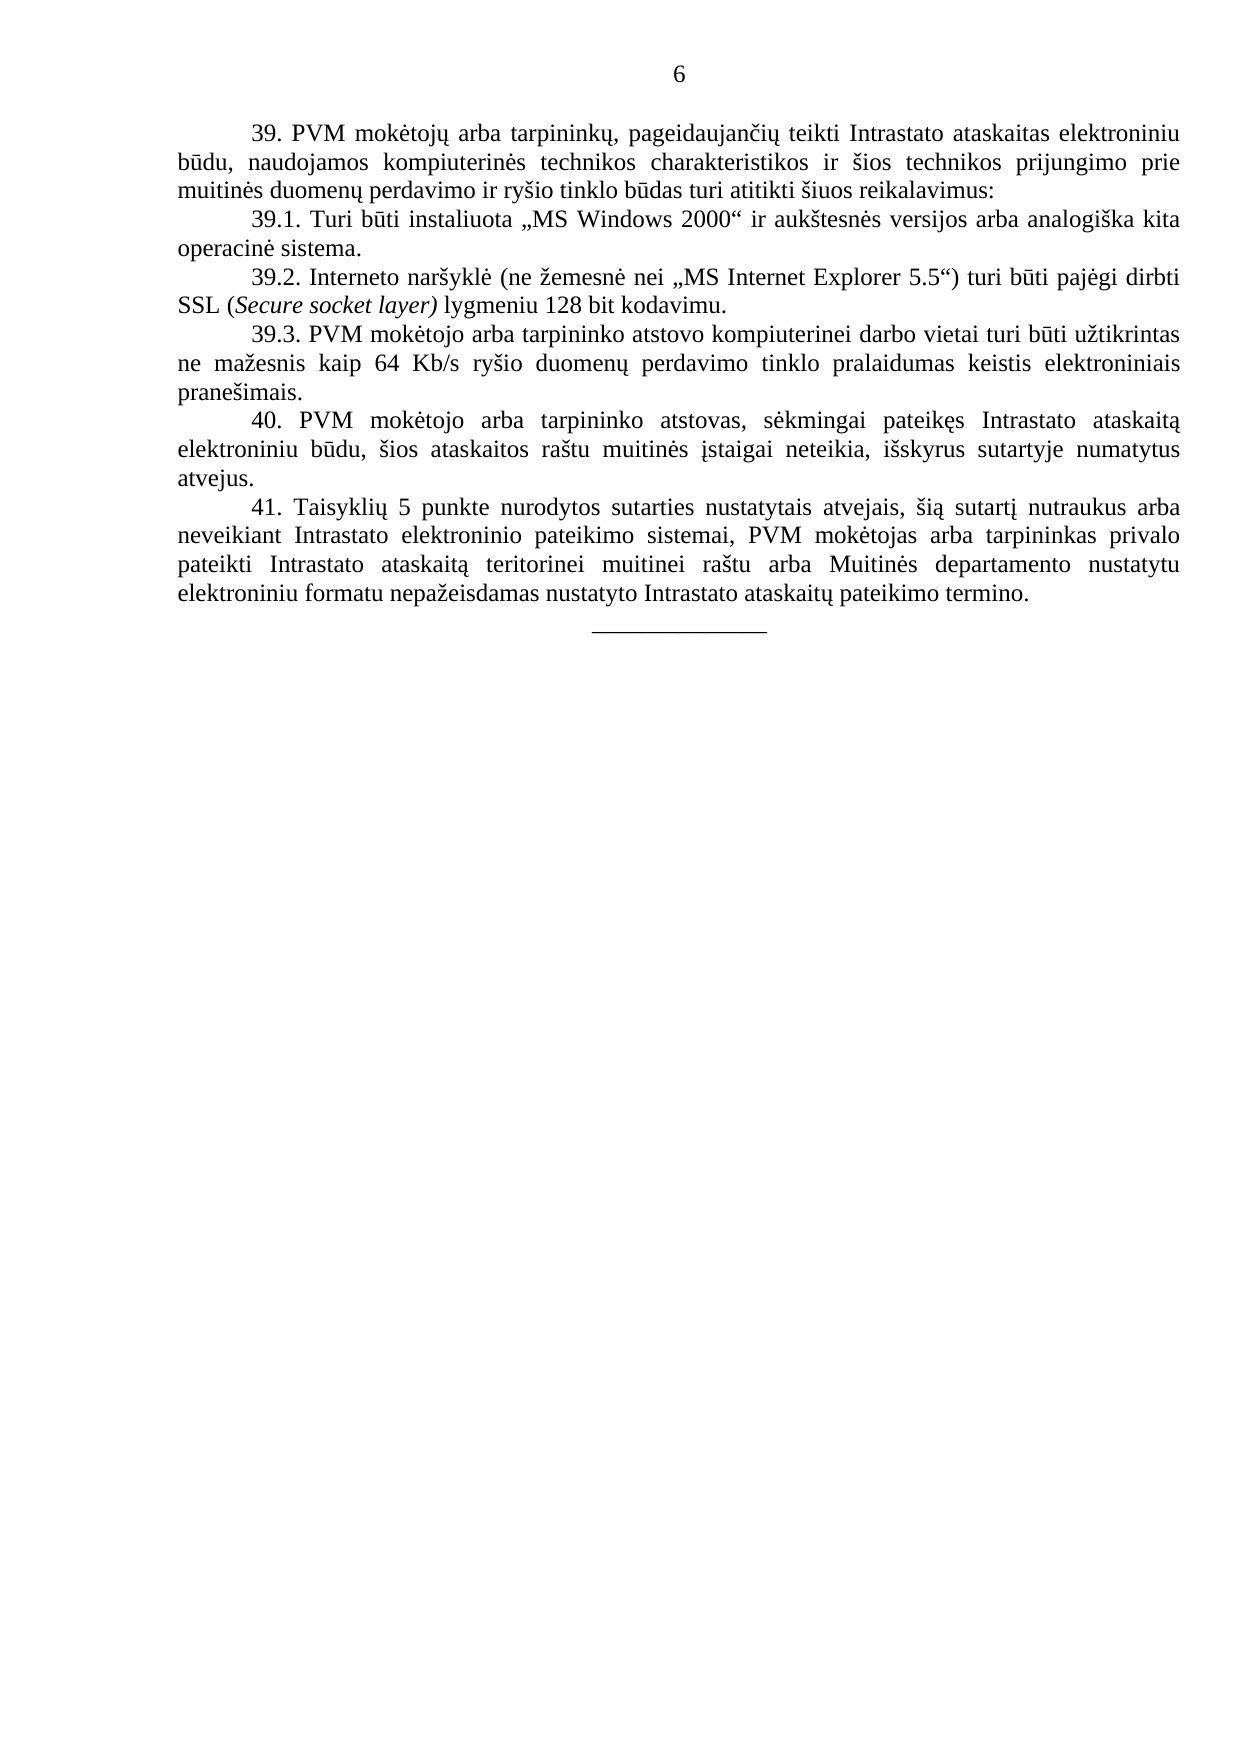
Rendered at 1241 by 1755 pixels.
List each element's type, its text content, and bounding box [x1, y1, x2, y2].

text 41. Taisyklių 5 punkte nurodytos sutarties nustatytais atvejais, šią sutartį nutraukus arba neveikiant Intrastato elektroninio pateikimo sistemai, PVM mokėtojas arba tarpininkas privalo pateikti Intrastato ataskaitą teritorinei muitinei raštu arba Muitinės departamento nustatytu elektroniniu formatu nepažeisdamas nustatyto Intrastato ataskaitų pateikimo termino. [177, 492, 1181, 607]
text 39. PVM mokėtojų arba tarpininkų, pageidaujančių teikti Intrastato ataskaitas elektroniniu būdu, naudojamos kompiuterinės technikos charakteristikos ir šios technikos prijungimo prie muitinės duomenų perdavimo ir ryšio tinklo būdas turi atitikti šiuos reikalavimus: [177, 118, 1181, 204]
text 39.3. PVM mokėtojo arba tarpininko atstovo kompiuterinei darbo vietai turi būti užtikrintas ne mažesnis kaip 64 Kb/s ryšio duomenų perdavimo tinklo pralaidumas keistis elektroniniais pranešimais. [177, 319, 1181, 406]
text 39.1. Turi būti instaliuota „MS Windows 2000“ ir aukštesnės versijos arba analogiška kita operacinė sistema. [177, 204, 1181, 262]
text 40. PVM mokėtojo arba tarpininko atstovas, sėkmingai pateikęs Intrastato ataskaitą elektroniniu būdu, šios ataskaitos raštu muitinės įstaigai neteikia, išskyrus sutartyje numatytus atvejus. [177, 406, 1181, 492]
text ______________ [177, 607, 1181, 636]
text 39.2. Interneto naršyklė (ne žemesnė nei „MS Internet Explorer 5.5“) turi būti pajėgi dirbti SSL (Secure socket layer) lygmeniu 128 bit kodavimu. [177, 262, 1181, 319]
